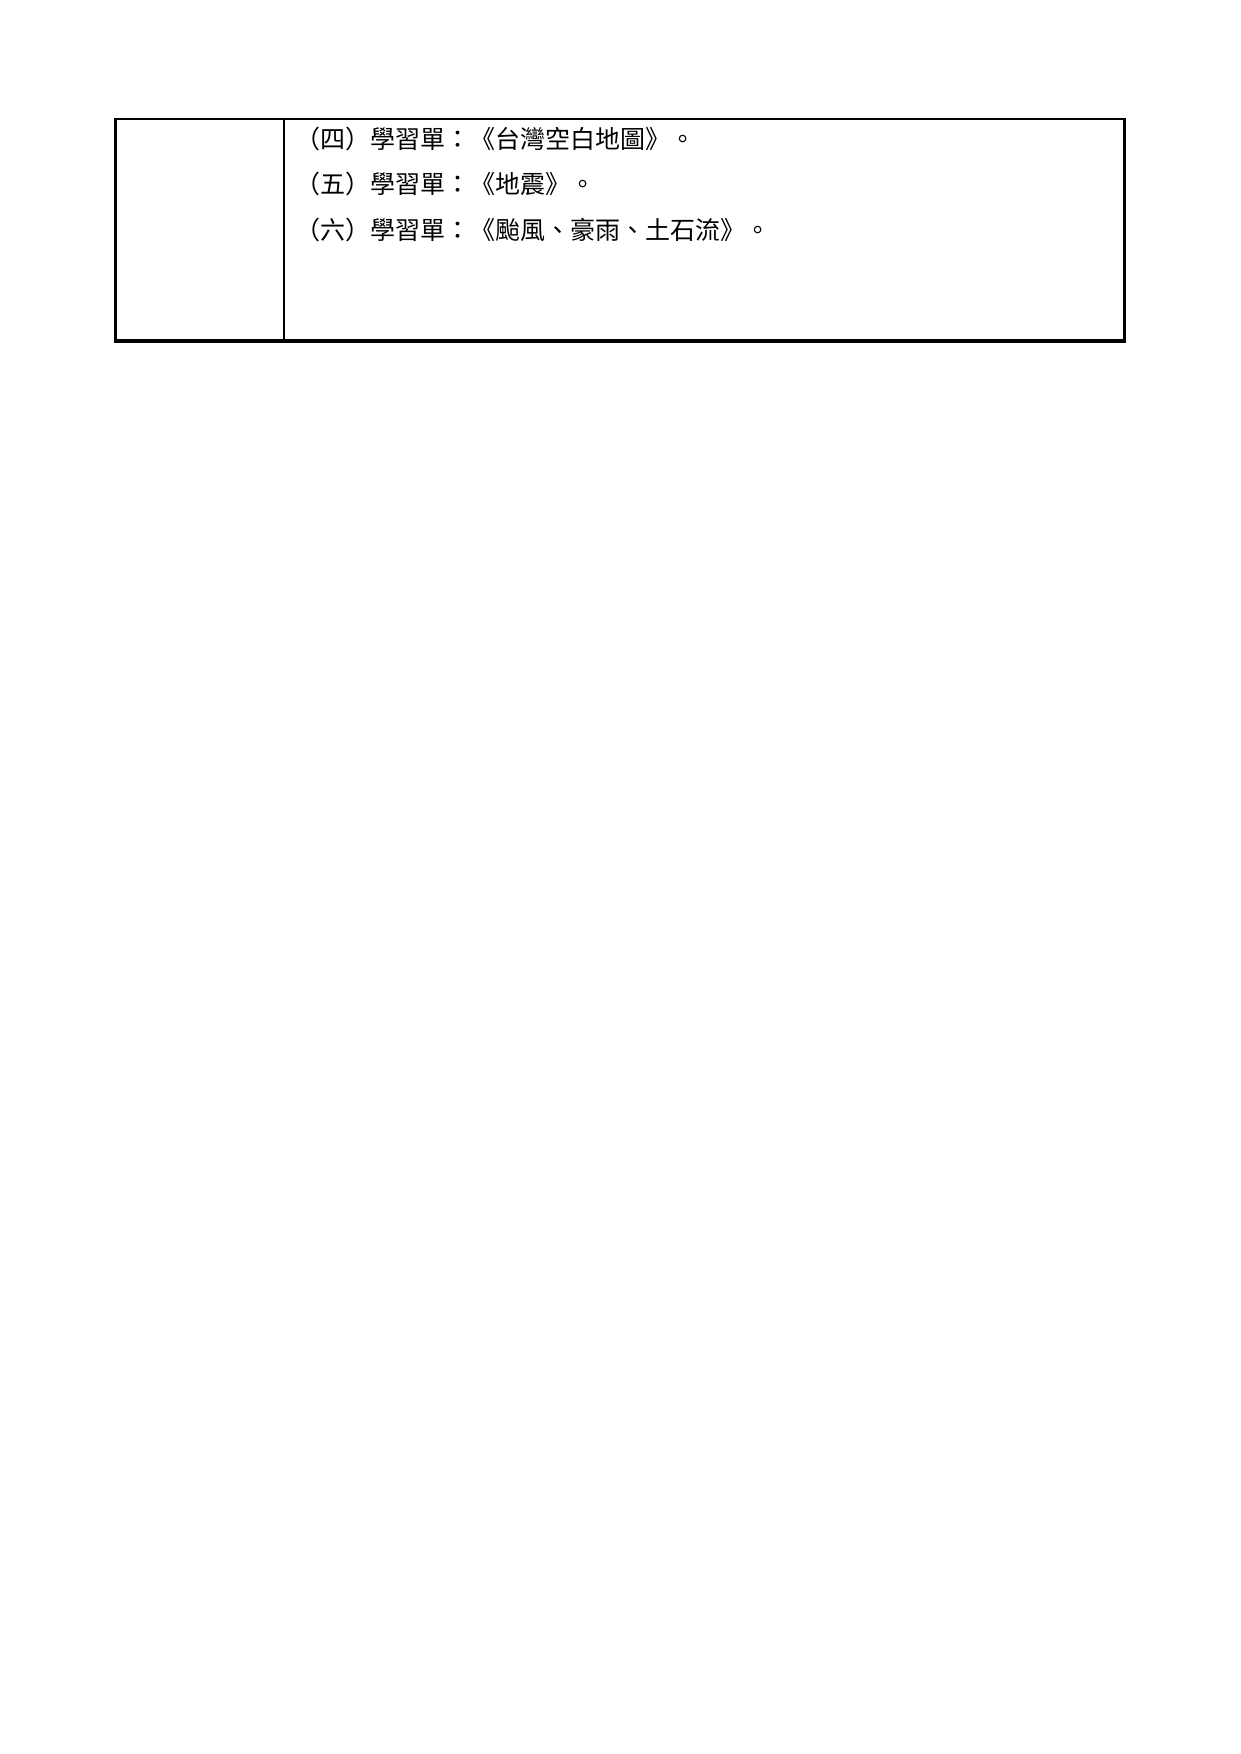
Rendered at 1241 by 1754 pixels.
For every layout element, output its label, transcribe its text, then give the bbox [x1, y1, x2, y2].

table_cell [117, 120, 283, 339]
table_cell （四）學習單：《台灣空白地圖》。 （五）學習單：《地震》。 （六）學習單：《颱風、豪雨、土石流》。 [285, 120, 1123, 339]
